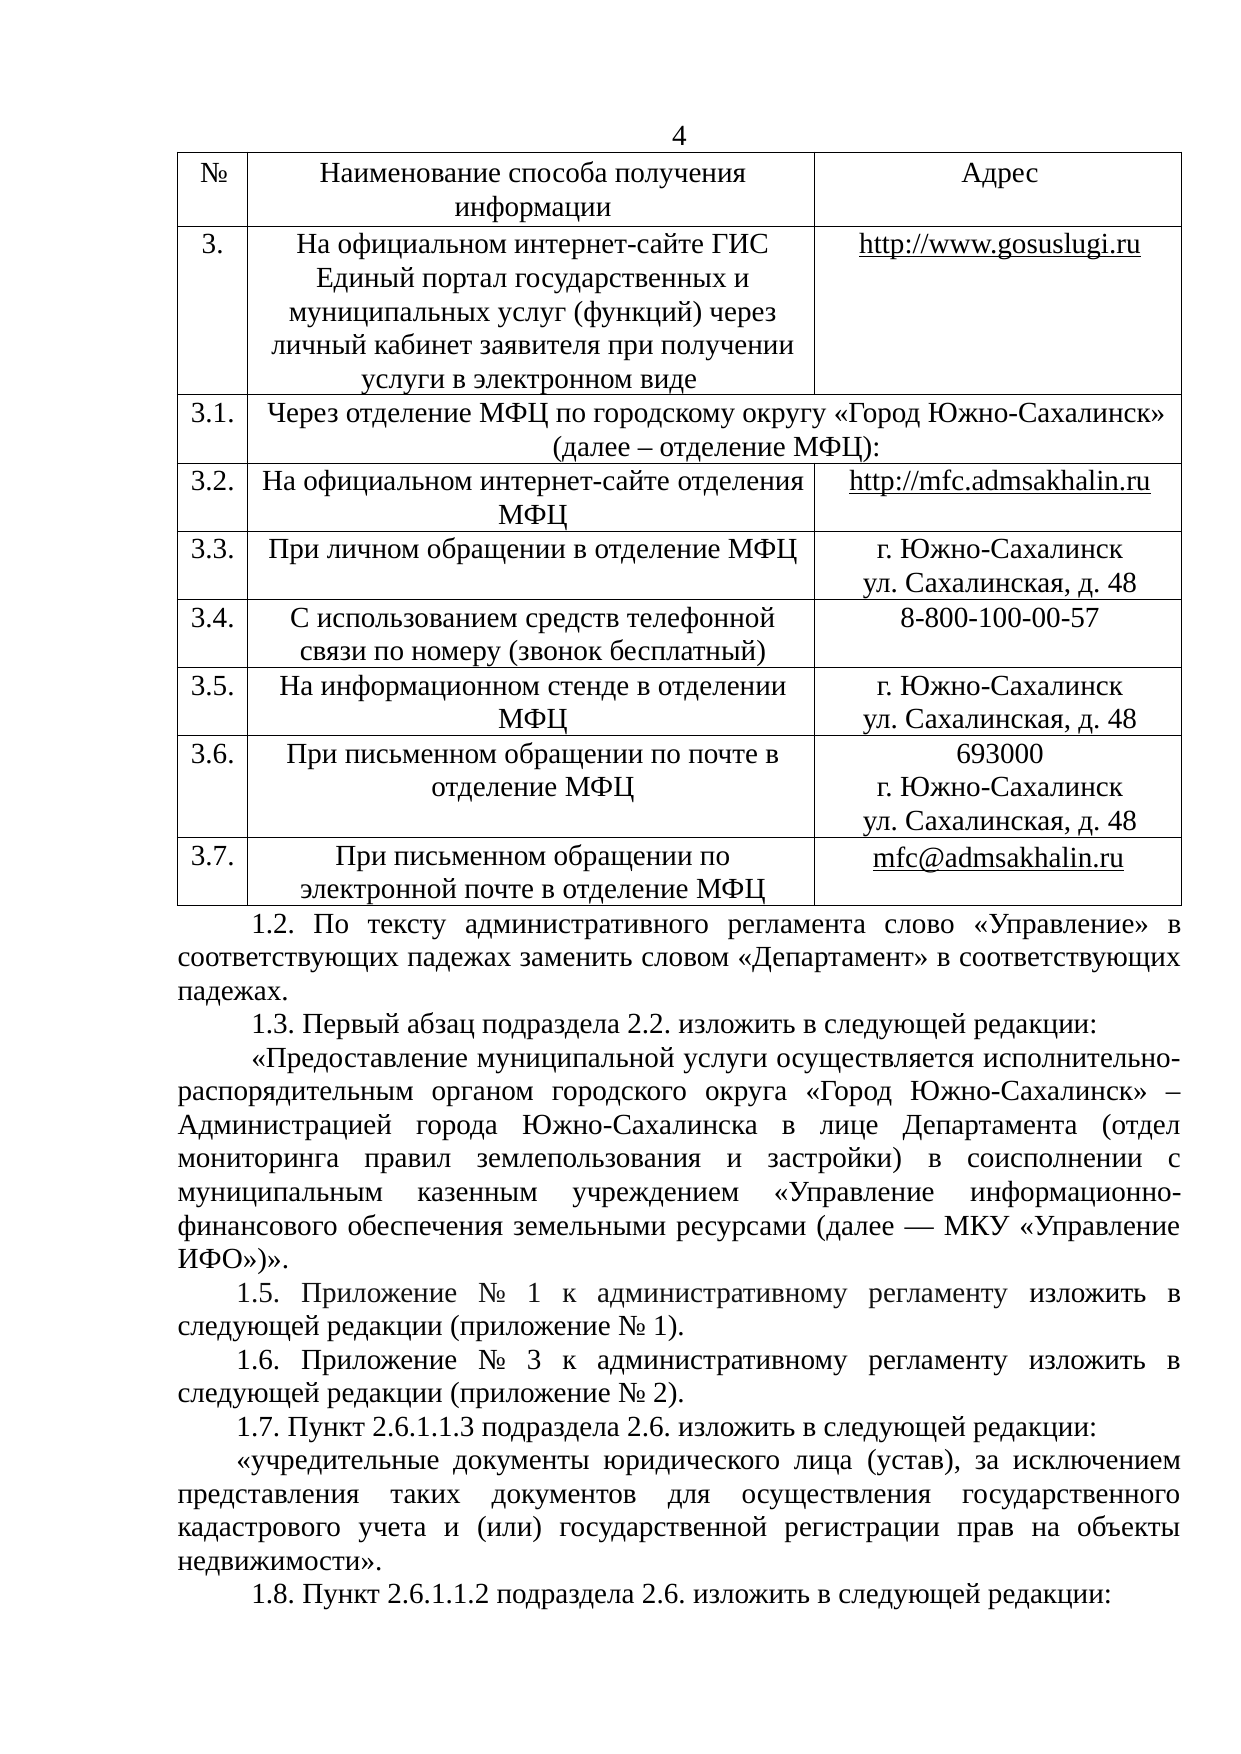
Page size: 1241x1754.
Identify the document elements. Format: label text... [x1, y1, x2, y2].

table_cell г. Южно-Сахалинск ул. Сахалинская, д. 48 [815, 532, 1181, 599]
table_cell На официальном интернет-сайте отделения МФЦ [248, 464, 814, 531]
table_cell 3.4. [178, 600, 247, 667]
table_cell 8-800-100-00-57 [815, 600, 1181, 667]
text 4 [177, 118, 1181, 152]
table_cell 693000 г. Южно-Сахалинск ул. Сахалинская, д. 48 [815, 736, 1181, 837]
table_cell 3.6. [178, 736, 247, 837]
table_cell г. Южно-Сахалинск ул. Сахалинская, д. 48 [815, 668, 1181, 735]
table_cell С использованием средств телефонной связи по номеру (звонок бесплатный) [248, 600, 814, 667]
text «Предоставление муниципальной услуги осуществляется исполнительно-распорядительным органом городского округа «Город Южно-Сахалинск» – Администрацией города Южно-Сахалинска в лице Департамента (отдел мониторинга правил землепользования и застройки) в соисполнении с муниципальным казенным учреждением «Управление информационно-финансового обеспечения земельными ресурсами (далее — МКУ «Управление ИФО»)». [177, 1040, 1181, 1275]
table_header Наименование способа получения информации [248, 153, 814, 226]
table_cell 3.1. [178, 395, 247, 462]
text «учредительные документы юридического лица (устав), за исключением представления таких документов для осуществления государственного кадастрового учета и (или) государственной регистрации прав на объекты недвижимости». [177, 1442, 1181, 1577]
table_cell 3. [178, 227, 247, 394]
table_cell При личном обращении в отделение МФЦ [248, 532, 814, 599]
table_cell Через отделение МФЦ по городскому округу «Город Южно-Сахалинск» (далее – отделение МФЦ): [248, 395, 1181, 462]
text 1.6. Приложение № 3 к административному регламенту изложить в следующей редакции (приложение № 2). [177, 1342, 1181, 1409]
table_header № [178, 153, 247, 226]
text 1.5. Приложение № 1 к административному регламенту изложить в следующей редакции (приложение № 1). [177, 1275, 1181, 1342]
table_cell mfc@admsakhalin.ru [815, 838, 1181, 905]
text 1.3. Первый абзац подраздела 2.2. изложить в следующей редакции: [177, 1006, 1181, 1040]
table_cell На официальном интернет-сайте ГИС Единый портал государственных и муниципальных услуг (функций) через личный кабинет заявителя при получении услуги в электронном виде [248, 227, 814, 394]
text 1.2. По тексту административного регламента слово «Управление» в соответствующих падежах заменить словом «Департамент» в соответствующих падежах. [177, 906, 1181, 1006]
table_header Адрес [815, 153, 1181, 226]
table_cell При письменном обращении по электронной почте в отделение МФЦ [248, 838, 814, 905]
table_cell 3.7. [178, 838, 247, 905]
text 1.7. Пункт 2.6.1.1.3 подраздела 2.6. изложить в следующей редакции: [177, 1409, 1181, 1442]
table_cell http://www.gosuslugi.ru [815, 227, 1181, 394]
table_cell 3.3. [178, 532, 247, 599]
text 1.8. Пункт 2.6.1.1.2 подраздела 2.6. изложить в следующей редакции: [177, 1577, 1181, 1610]
table_cell 3.5. [178, 668, 247, 735]
table_cell На информационном стенде в отделении МФЦ [248, 668, 814, 735]
table_cell http://mfc.admsakhalin.ru [815, 464, 1181, 531]
table_cell При письменном обращении по почте в отделение МФЦ [248, 736, 814, 837]
table_cell 3.2. [178, 464, 247, 531]
